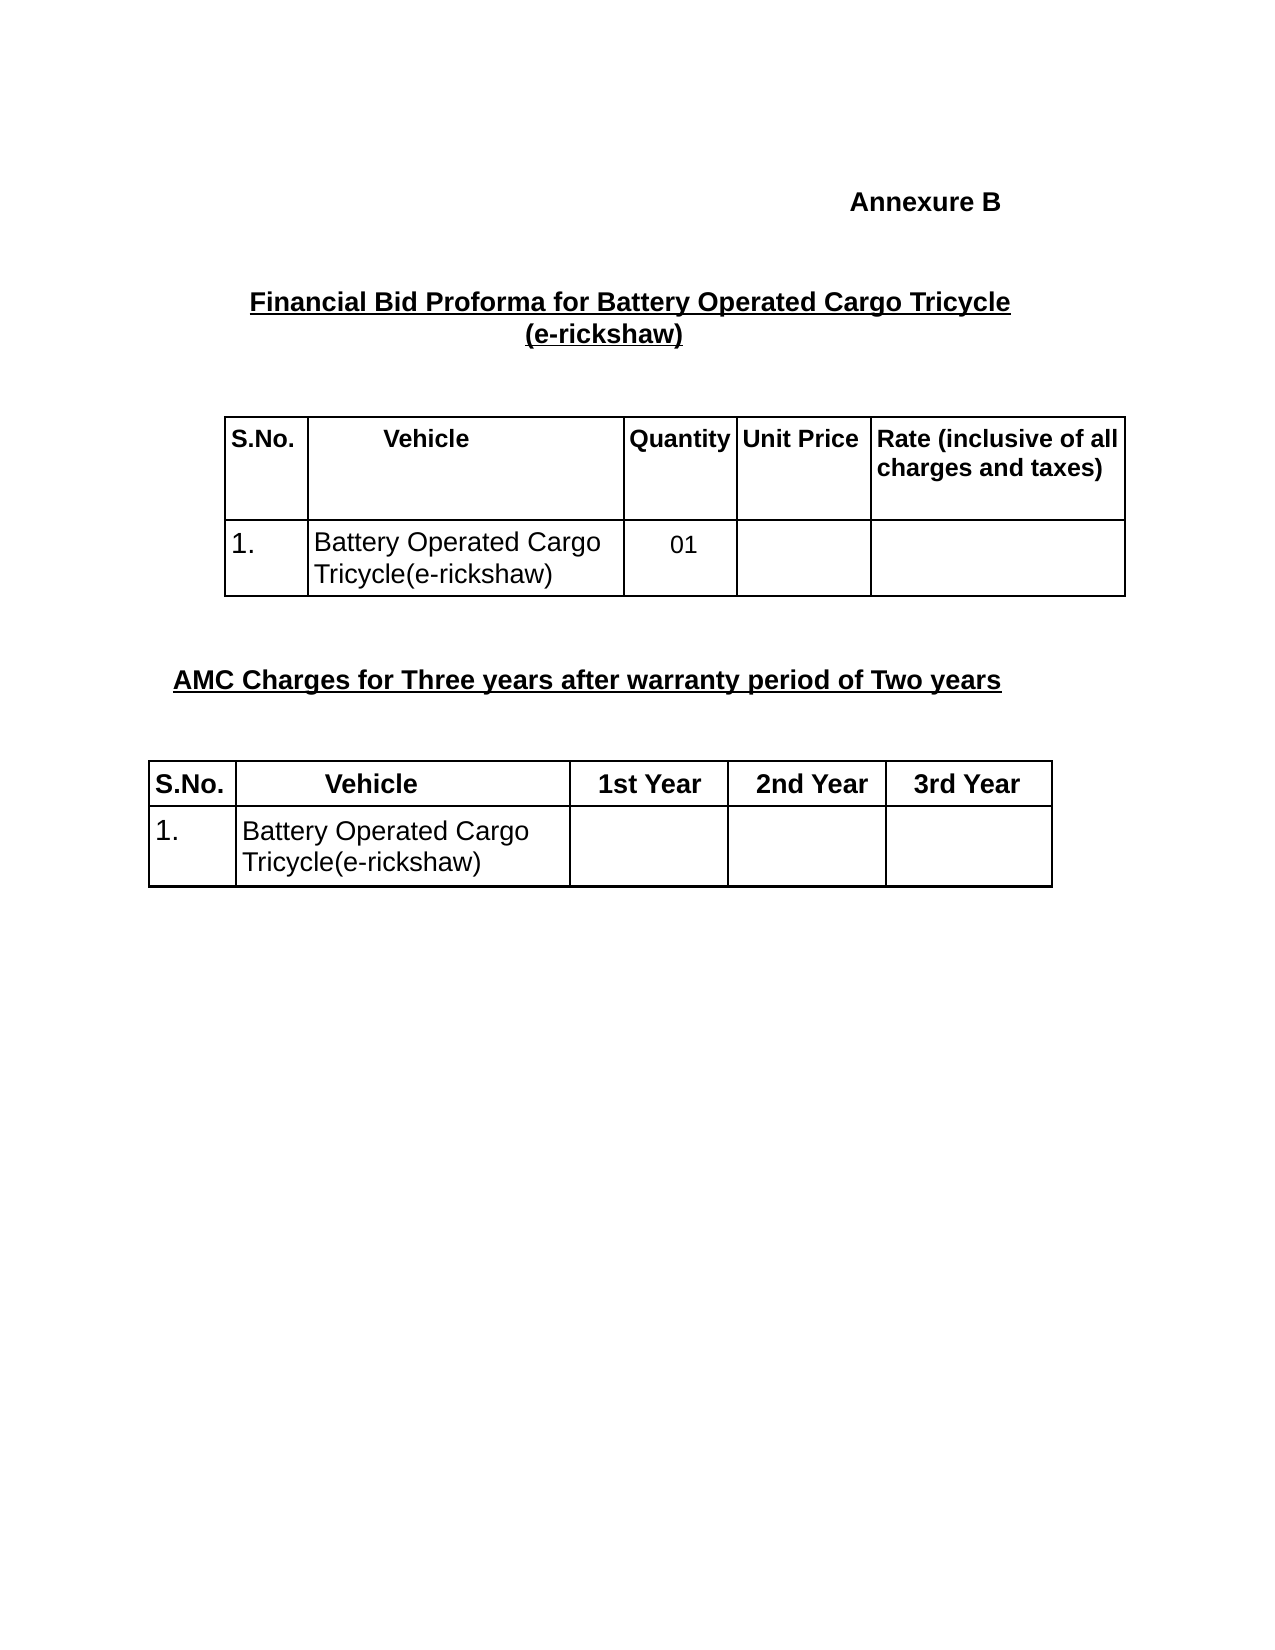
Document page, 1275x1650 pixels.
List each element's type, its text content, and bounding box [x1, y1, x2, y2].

table_cell [571, 807, 727, 885]
table_cell 01 [625, 521, 736, 595]
table_cell [729, 807, 885, 885]
table_cell Battery Operated Cargo Tricycle(e-rickshaw) [309, 521, 623, 595]
table_header Vehicle [309, 418, 623, 519]
table_cell [738, 521, 870, 595]
table_header 3rd Year [887, 762, 1051, 805]
table_header 2nd Year [729, 762, 885, 805]
text Financial Bid Proforma for Battery Operated Cargo Tricycle [150, 284, 1125, 318]
table_header S.No. [226, 418, 307, 519]
text (e-rickshaw) [150, 318, 1125, 349]
table_cell [872, 521, 1124, 595]
table_header Quantity [625, 418, 736, 519]
table_header 1st Year [571, 762, 727, 805]
text AMC Charges for Three years after warranty period of Two years [150, 664, 1125, 695]
table_header Rate (inclusive of all charges and taxes) [872, 418, 1124, 519]
table_header Unit Price [738, 418, 870, 519]
text Annexure B [150, 183, 1125, 217]
table_cell [887, 807, 1051, 885]
table_cell Battery Operated Cargo Tricycle(e-rickshaw) [237, 807, 569, 885]
table_header S.No. [150, 762, 235, 805]
table_cell 1. [226, 521, 307, 595]
table_header Vehicle [237, 762, 569, 805]
table_cell 1. [150, 807, 235, 885]
